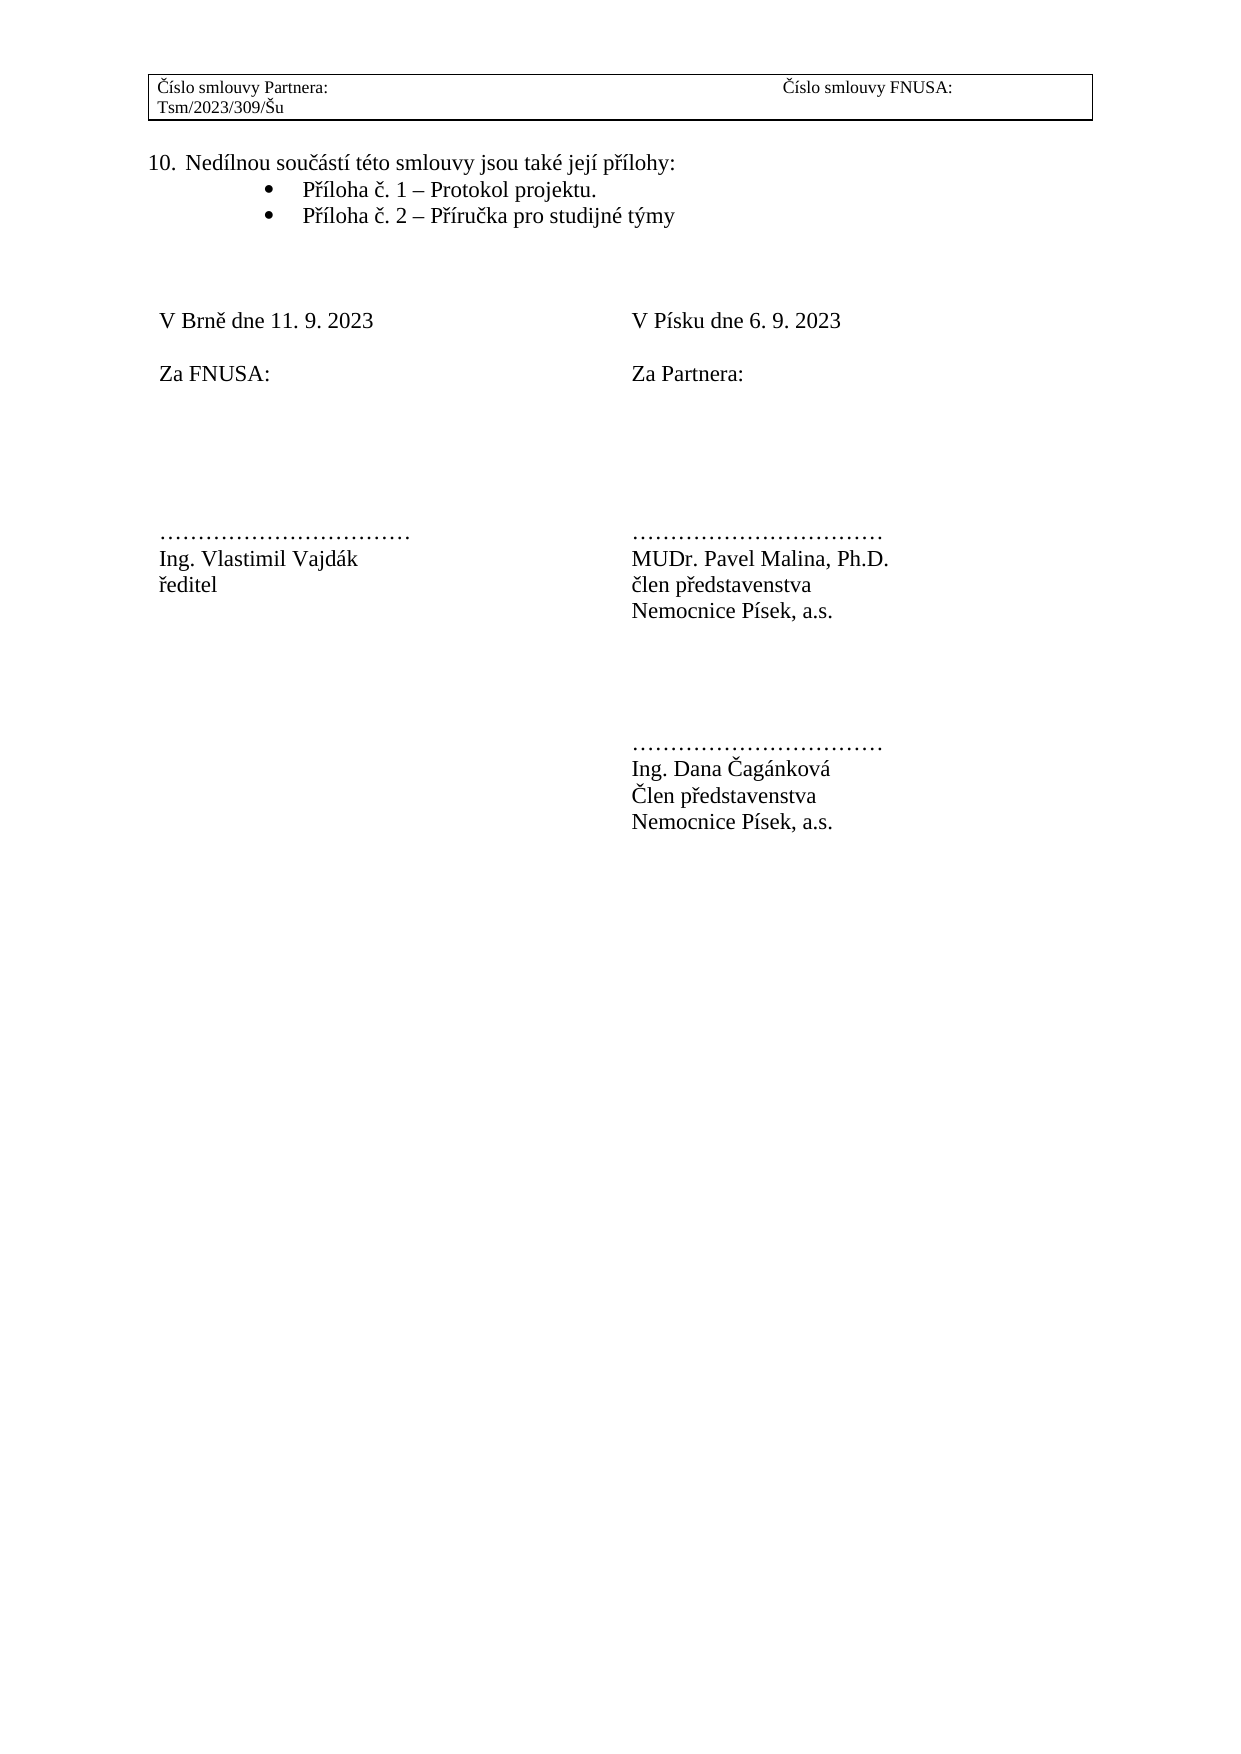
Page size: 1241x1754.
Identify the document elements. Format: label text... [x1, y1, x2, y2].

table_cell [148, 1019, 467, 1045]
table_cell [468, 1019, 787, 1045]
table_cell [148, 993, 467, 1019]
table_header [468, 966, 787, 993]
table_cell …………………………… MUDr. Pavel Malina, Ph.D. člen představenstva Nemocnice Písek, a.s. …………………………… Ing. Dana Čagánková Člen představenstva Nemocnice Písek, a.s. [620, 518, 1093, 834]
table_header V Písku dne 6. 9. 2023 [620, 308, 1093, 360]
list Nedílnou součástí této smlouvy jsou také její přílohy: [148, 149, 1093, 176]
table_cell [468, 993, 787, 1019]
list Příloha č. 1 – Protokol projektu. [265, 176, 1093, 202]
table_cell …………………………… Ing. Vlastimil Vajdák ředitel [148, 518, 620, 834]
table_header [148, 966, 467, 993]
table_header V Brně dne 11. 9. 2023 [148, 308, 620, 360]
list Příloha č. 2 – Příručka pro studijné týmy [265, 202, 1093, 228]
table_cell Za FNUSA: [148, 360, 620, 518]
table_cell Za Partnera: [620, 360, 1093, 518]
